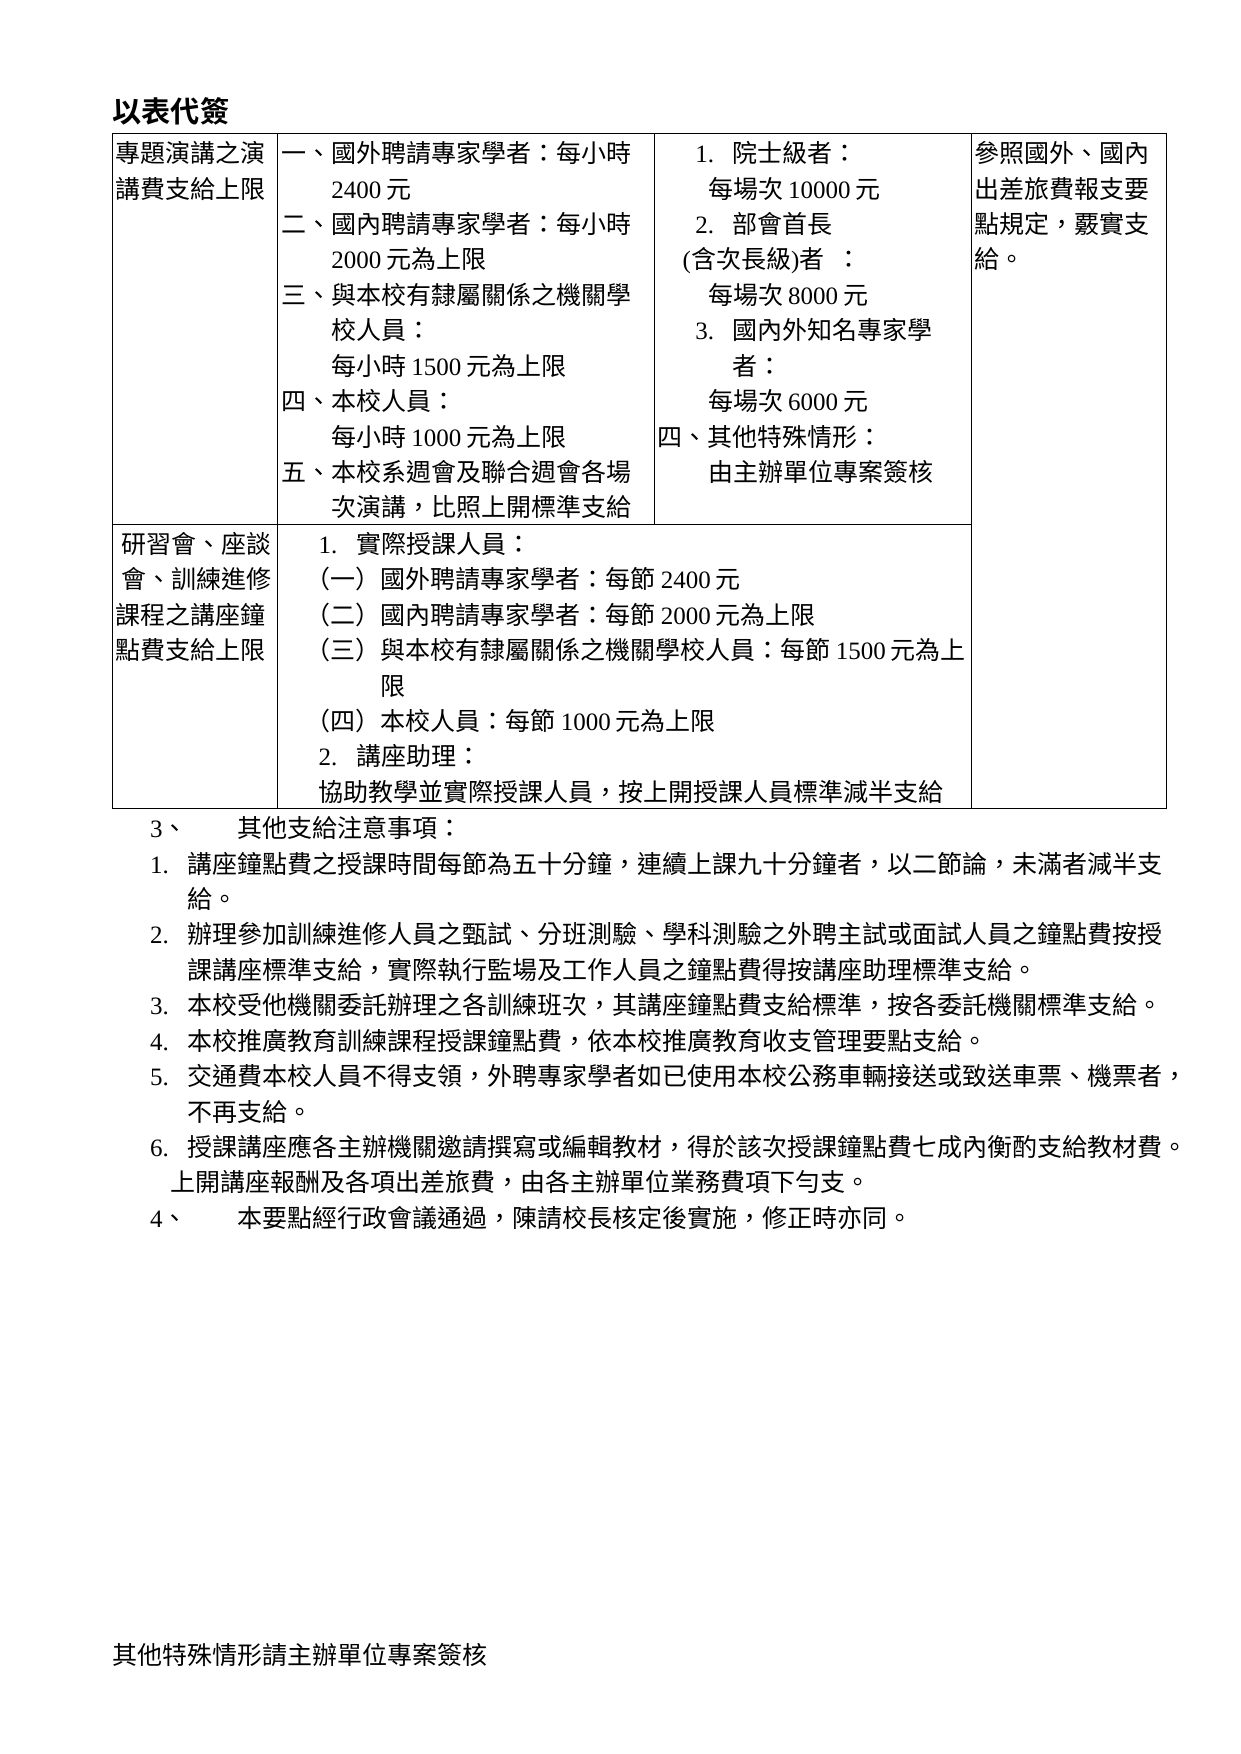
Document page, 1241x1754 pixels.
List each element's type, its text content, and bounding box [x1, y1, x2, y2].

table_cell 實際授課人員： （一）國外聘請專家學者：每節2400元 （二）國內聘請專家學者：每節2000元為上限 （三）與本校有隸屬關係之機關學校人員：每節1500元為上限 （四）本校人員：每節1000元為上限 講座助理： 協助教學並實際授課人員，按上開授課人員標準減半支給 [278, 525, 971, 808]
text 上開講座報酬及各項出差旅費，由各主辦單位業務費項下勻支。 [171, 1163, 1167, 1199]
list 交通費本校人員不得支領，外聘專家學者如已使用本校公務車輛接送或致送車票、機票者，不再支給。 [150, 1057, 1167, 1128]
table_cell 院士級者： 每場次10000元 部會首長 (含次長級)者 ： 每場次8000元 國內外知名專家學者： 每場次6000元 四、其他特殊情形： 由主辦單位專案簽核 [655, 134, 971, 524]
list 本校推廣教育訓練課程授課鐘點費，依本校推廣教育收支管理要點支給。 [150, 1022, 1167, 1057]
list 其他支給注意事項： [150, 809, 1167, 845]
list 辦理參加訓練進修人員之甄試、分班測驗、學科測驗之外聘主試或面試人員之鐘點費按授課講座標準支給，實際執行監場及工作人員之鐘點費得按講座助理標準支給。 [150, 916, 1167, 986]
table_cell 專題演講之演講費支給上限 [113, 134, 277, 524]
table_cell 參照國外、國內出差旅費報支要點規定，覈實支給。 [972, 134, 1166, 808]
list 本校受他機關委託辦理之各訓練班次，其講座鐘點費支給標準，按各委託機關標準支給。 [150, 986, 1167, 1022]
list 本要點經行政會議通過，陳請校長核定後實施，修正時亦同。 [150, 1199, 1167, 1234]
list 講座鐘點費之授課時間每節為五十分鐘，連續上課九十分鐘者，以二節論，未滿者減半支給。 [150, 845, 1167, 916]
table_cell 研習會、座談會、訓練進修 課程之講座鐘點費支給上限 [113, 525, 277, 808]
table_cell 一、國外聘請專家學者：每小時2400元 二、國內聘請專家學者：每小時2000元為上限 三、與本校有隸屬關係之機關學校人員： 每小時1500元為上限 四、本校人員： 每小時1000元為上限 五、本校系週會及聯合週會各場次演講，比照上開標準支給 [278, 134, 654, 524]
list 授課講座應各主辦機關邀請撰寫或編輯教材，得於該次授課鐘點費七成內衡酌支給教材費。 [150, 1128, 1167, 1163]
